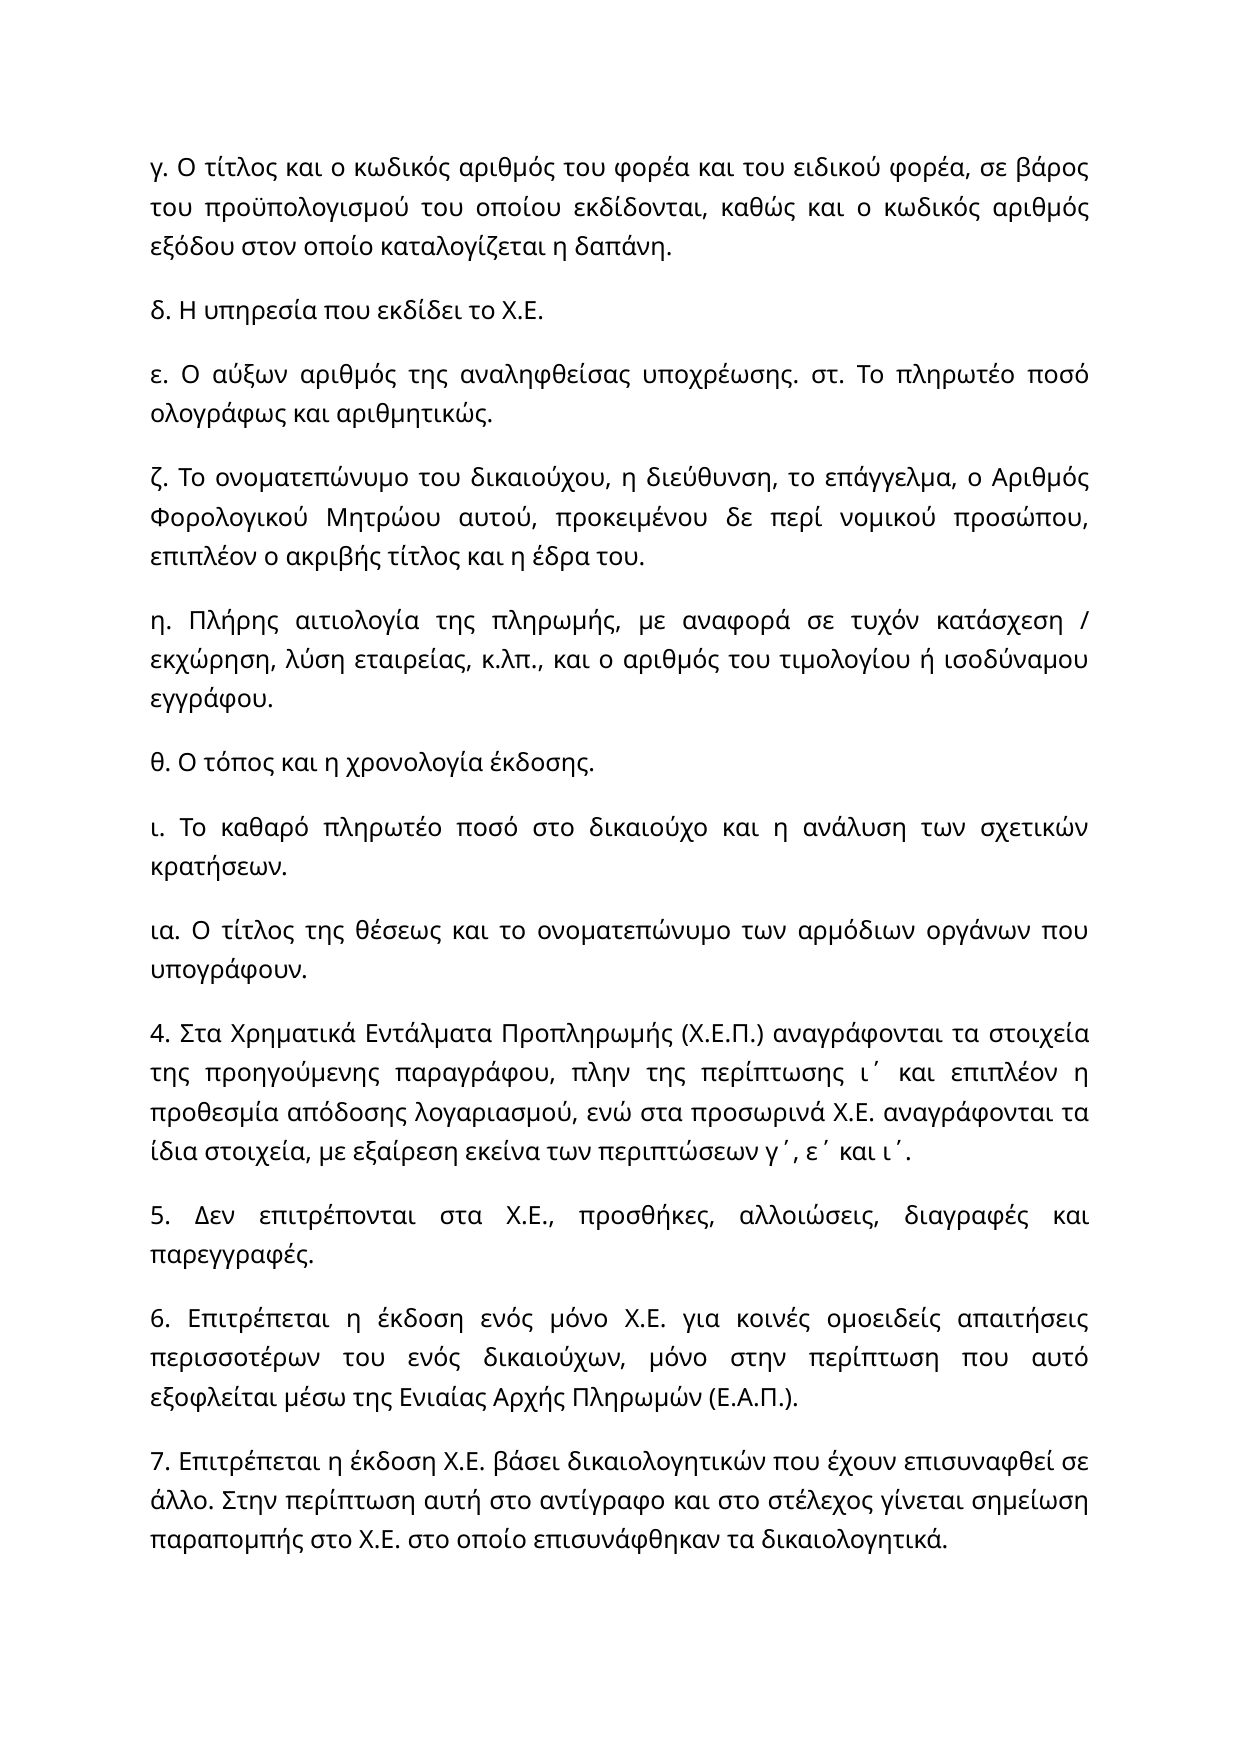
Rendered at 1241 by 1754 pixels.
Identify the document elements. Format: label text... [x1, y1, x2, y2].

text 6. Επιτρέπεται η έκδοση ενός μόνο Χ.Ε. για κοινές ομοειδείς απαιτήσεις περισσοτέρων του ενός δικαιούχων, μόνο στην περίπτωση που αυτό εξοφλείται μέσω της Ενιαίας Αρχής Πληρωμών (Ε.Α.Π.). [150, 1301, 1090, 1413]
text 5. Δεν επιτρέπονται στα Χ.Ε., προσθήκες, αλλοιώσεις, διαγραφές και παρεγγραφές. [150, 1197, 1090, 1271]
text 4. Στα Χρηματικά Εντάλματα Προπληρωμής (Χ.Ε.Π.) αναγράφονται τα στοιχεία της προηγούμενης παραγράφου, πλην της περίπτωσης ι΄ και επιπλέον η προθεσμία απόδοσης λογαριασμού, ενώ στα προσωρινά Χ.Ε. αναγράφονται τα ίδια στοιχεία, με εξαίρεση εκείνα των περιπτώσεων γ΄, ε΄ και ι΄. [150, 1016, 1090, 1167]
text ζ. Το ονοματεπώνυμο του δικαιούχου, η διεύθυνση, το επάγγελμα, ο Αριθμός Φορολογικού Μητρώου αυτού, προκειμένου δε περί νομικού προσώπου, επιπλέον ο ακριβής τίτλος και η έδρα του. [150, 460, 1090, 572]
text γ. Ο τίτλος και ο κωδικός αριθμός του φορέα και του ειδικού φορέα, σε βάρος του προϋπολογισμού του οποίου εκδίδονται, καθώς και ο κωδικός αριθμός εξόδου στον οποίο καταλογίζεται η δαπάνη. [150, 150, 1090, 262]
text ια. Ο τίτλος της θέσεως και το ονοματεπώνυμο των αρμόδιων οργάνων που υπογράφουν. [150, 912, 1090, 986]
text ε. Ο αύξων αριθμός της αναληφθείσας υποχρέωσης. στ. Το πληρωτέο ποσό ολογράφως και αριθμητικώς. [150, 357, 1090, 430]
text δ. Η υπηρεσία που εκδίδει το Χ.Ε. [150, 292, 1090, 327]
text ι. Το καθαρό πληρωτέο ποσό στο δικαιούχο και η ανάλυση των σχετικών κρατήσεων. [150, 809, 1090, 882]
text θ. Ο τόπος και η χρονολογία έκδοσης. [150, 745, 1090, 779]
text 7. Επιτρέπεται η έκδοση Χ.Ε. βάσει δικαιολογητικών που έχουν επισυναφθεί σε άλλο. Στην περίπτωση αυτή στο αντίγραφο και στο στέλεχος γίνεται σημείωση παραπομπής στο Χ.Ε. στο οποίο επισυνάφθηκαν τα δικαιολογητικά. [150, 1443, 1090, 1556]
text η. Πλήρης αιτιολογία της πληρωμής, με αναφορά σε τυχόν κατάσχεση / εκχώρηση, λύση εταιρείας, κ.λπ., και ο αριθμός του τιμολογίου ή ισοδύναμου εγγράφου. [150, 602, 1090, 715]
